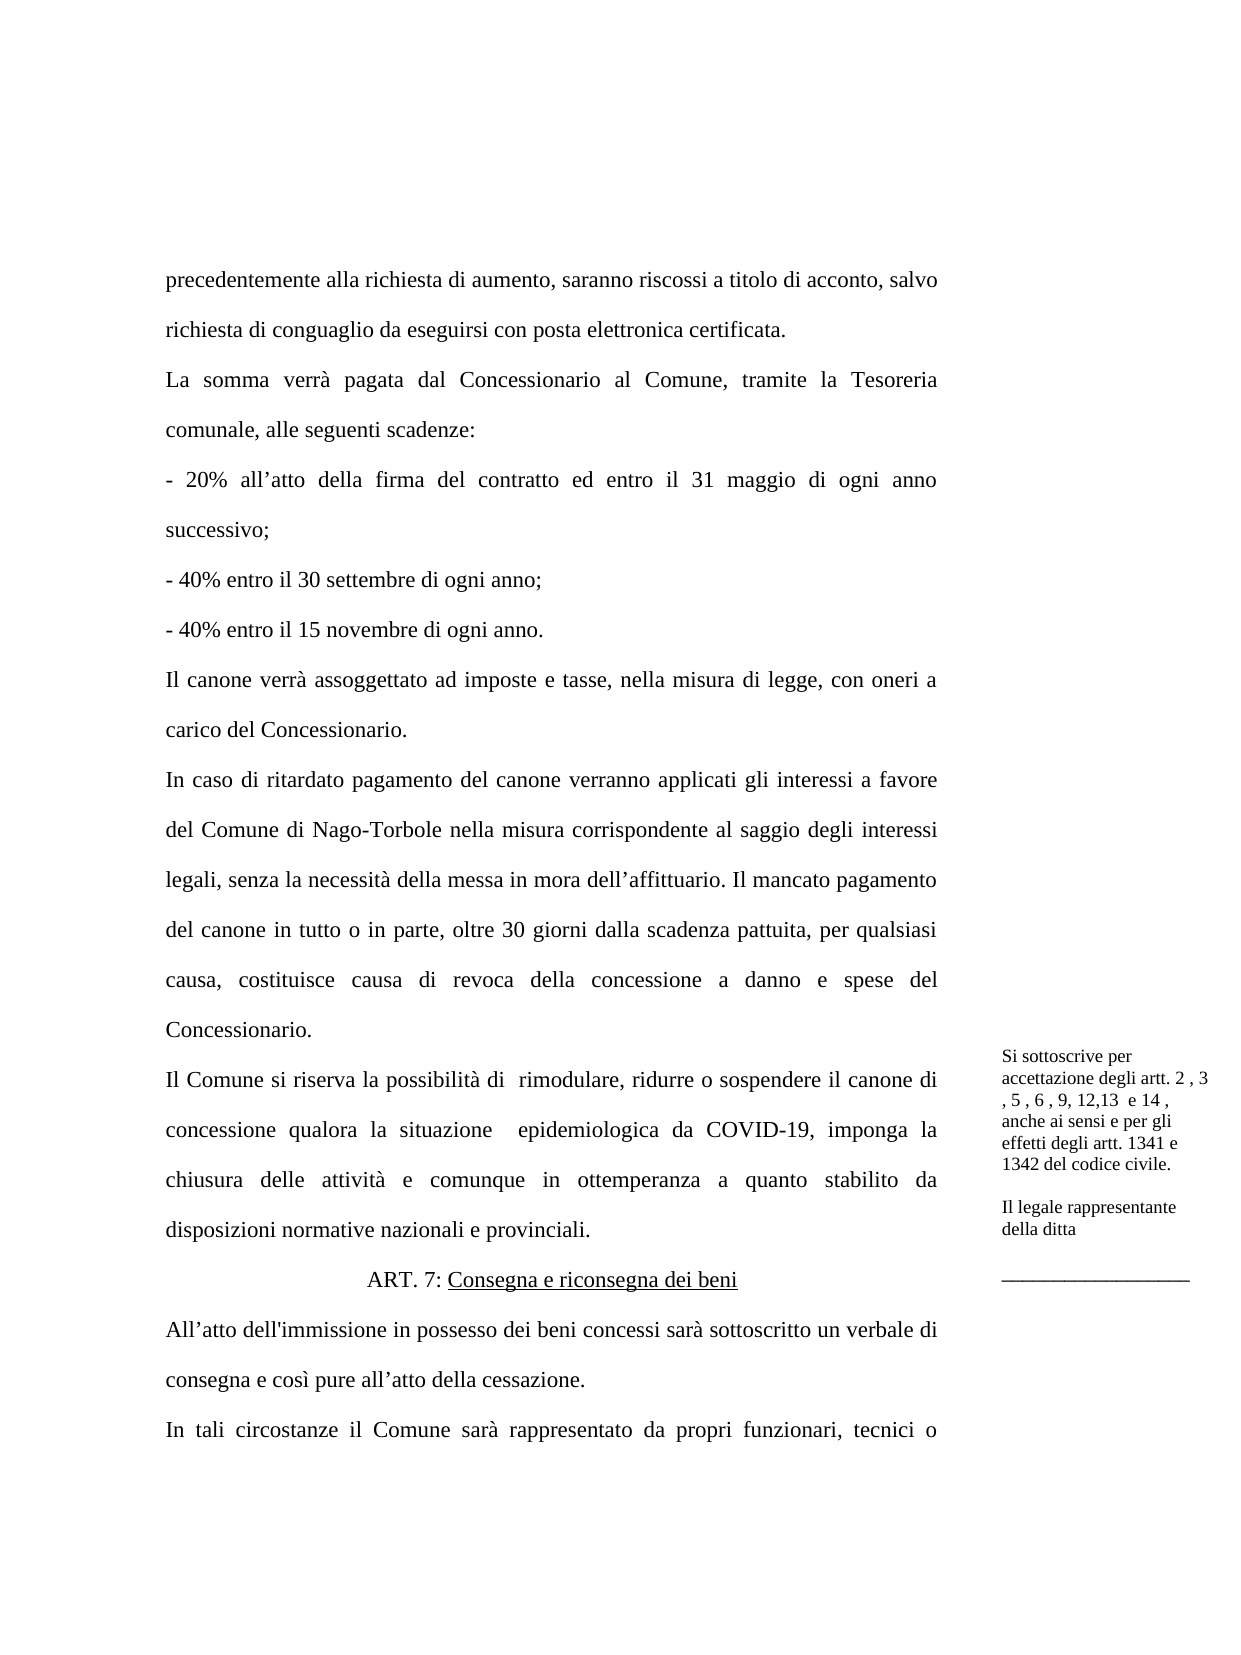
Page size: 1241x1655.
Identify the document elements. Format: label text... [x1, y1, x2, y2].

text 1342 del codice civile. [1002, 1153, 1209, 1175]
text __________________ [1002, 1239, 1209, 1283]
text - 20% all’atto della firma del contratto ed entro il 31 maggio di ogni anno successivo; [165, 442, 939, 542]
text ART. 7: Consegna e riconsegna dei beni [165, 1242, 939, 1292]
text Il legale rappresentante della ditta [1002, 1196, 1209, 1239]
text Il Comune si riserva la possibilità di rimodulare, ridurre o sospendere il canone di concessione qualora la situazione epidemiologica da COVID-19, imponga la chiusura delle attività e comunque in ottemperanza a quanto stabilito da disposizioni normative nazionali e provinciali. [165, 1042, 939, 1242]
text La somma verrà pagata dal Concessionario al Comune, tramite la Tesoreria comunale, alle seguenti scadenze: [165, 342, 939, 442]
text - 40% entro il 15 novembre di ogni anno. [165, 592, 939, 642]
text All’atto dell'immissione in possesso dei beni concessi sarà sottoscritto un verbale di consegna e così pure all’atto della cessazione. [165, 1292, 939, 1392]
text - 40% entro il 30 settembre di ogni anno; [165, 542, 939, 592]
text Il canone verrà assoggettato ad imposte e tasse, nella misura di legge, con oneri a carico del Concessionario. [165, 642, 939, 742]
text Si sottoscrive per accettazione degli artt. 2 , 3 , 5 , 6 , 9, 12,13 e 14 , anche ai sensi e per gli effetti degli artt. 1341 e [1002, 1045, 1209, 1153]
text precedentemente alla richiesta di aumento, saranno riscossi a titolo di acconto, salvo richiesta di conguaglio da eseguirsi con posta elettronica certificata. [165, 242, 939, 342]
text In caso di ritardato pagamento del canone verranno applicati gli interessi a favore del Comune di Nago-Torbole nella misura corrispondente al saggio degli interessi legali, senza la necessità della messa in mora dell’affittuario. Il mancato pagamento del canone in tutto o in parte, oltre 30 giorni dalla scadenza pattuita, per qualsiasi causa, costituisce causa di revoca della concessione a danno e spese del Concessionario. [165, 742, 939, 1042]
text In tali circostanze il Comune sarà rappresentato da propri funzionari, tecnici o [165, 1392, 939, 1442]
